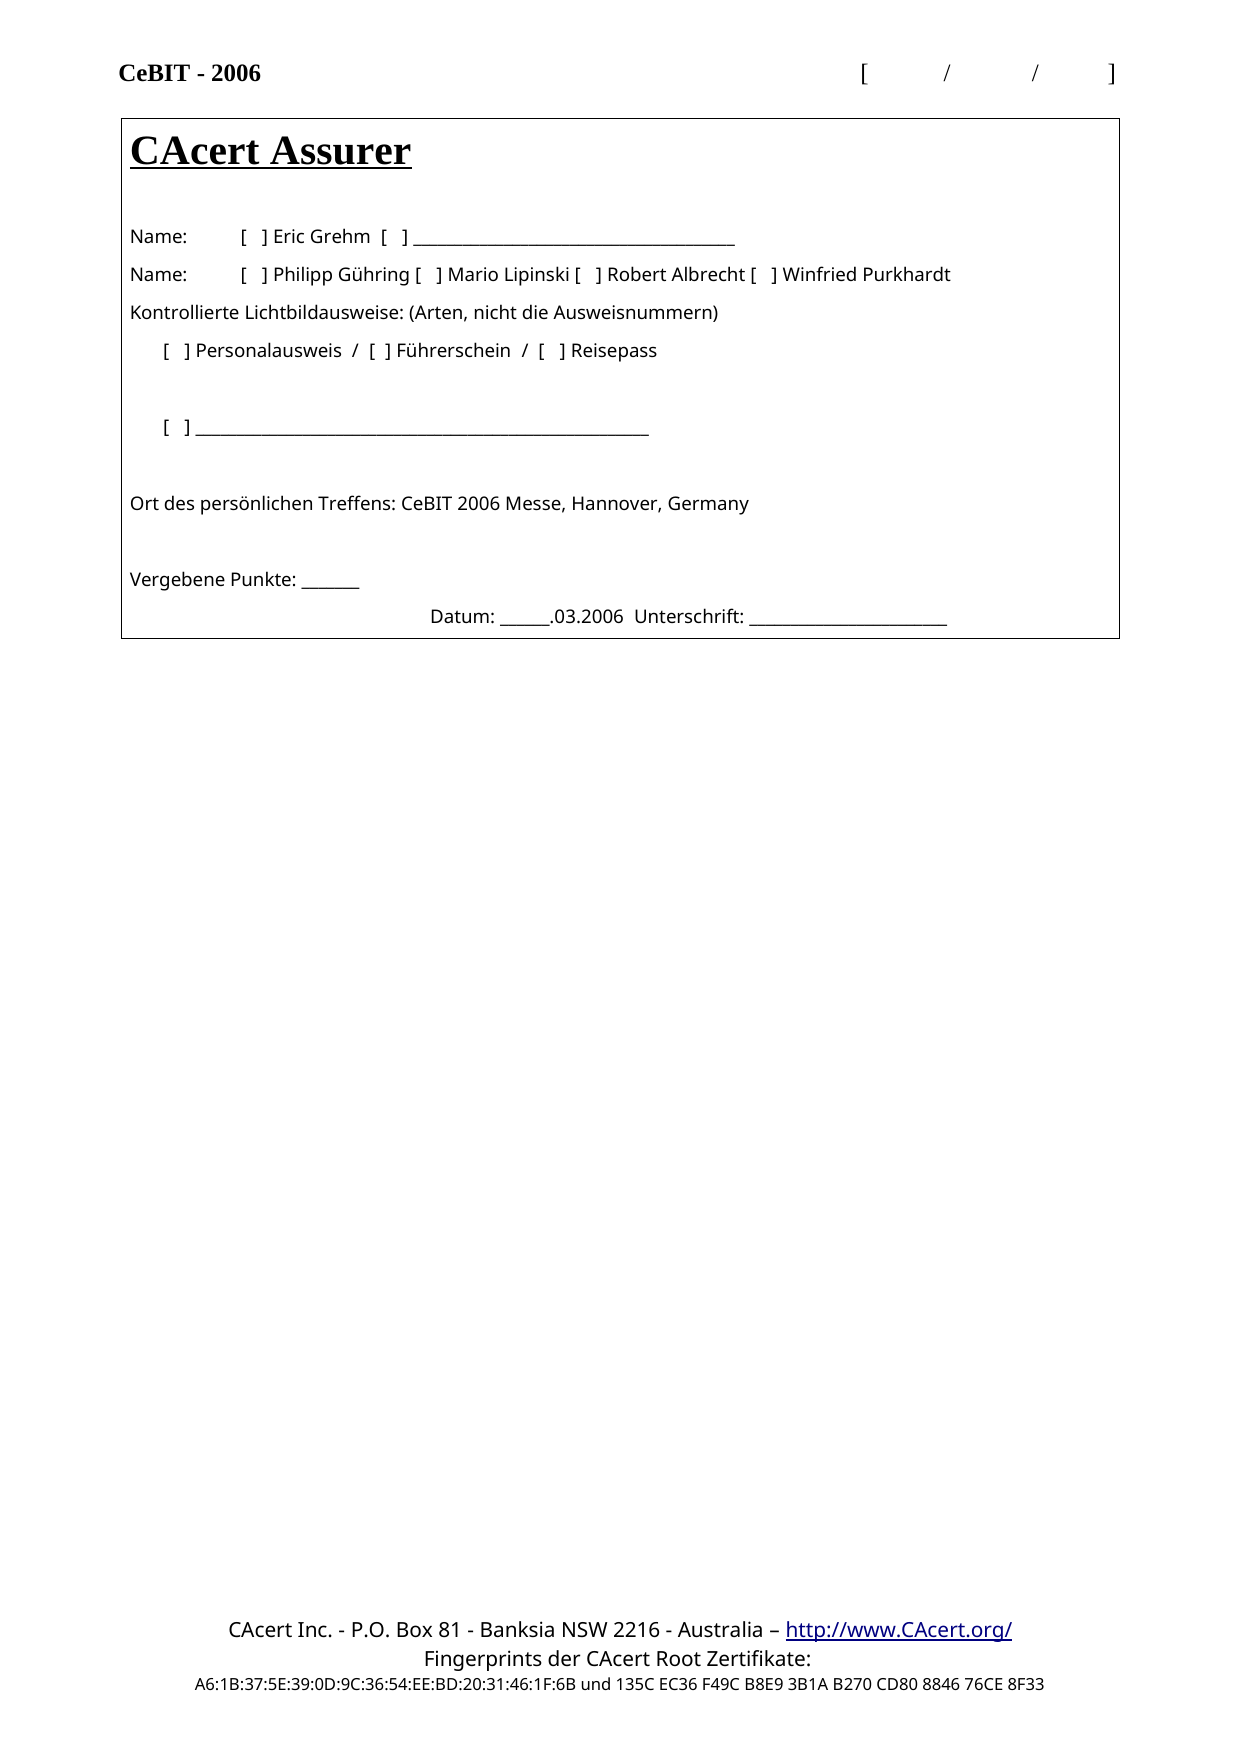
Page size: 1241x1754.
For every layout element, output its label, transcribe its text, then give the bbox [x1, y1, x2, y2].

text Datum: ______.03.2006 Unterschrift: ________________________ [129, 604, 1110, 629]
text Ort des persönlichen Treffens: CeBIT 2006 Messe, Hannover, Germany [129, 490, 1110, 515]
text [ ] Personalausweis / [ ] Führerschein / [ ] Reisepass [163, 338, 1110, 363]
text [ ] _______________________________________________________ [163, 414, 1110, 439]
text Vergebene Punkte: _______ [129, 566, 1110, 591]
text Kontrollierte Lichtbildausweise: (Arten, nicht die Ausweisnummern) [129, 300, 1110, 325]
text Name: [ ] Philipp Gühring [ ] Mario Lipinski [ ] Robert Albrecht [ ] Winfried Purkhardt [129, 262, 1110, 287]
text Name: [ ] Eric Grehm [ ] _______________________________________ [129, 224, 1110, 249]
text [122, 119, 1119, 638]
text CAcert Assurer [129, 127, 1110, 173]
